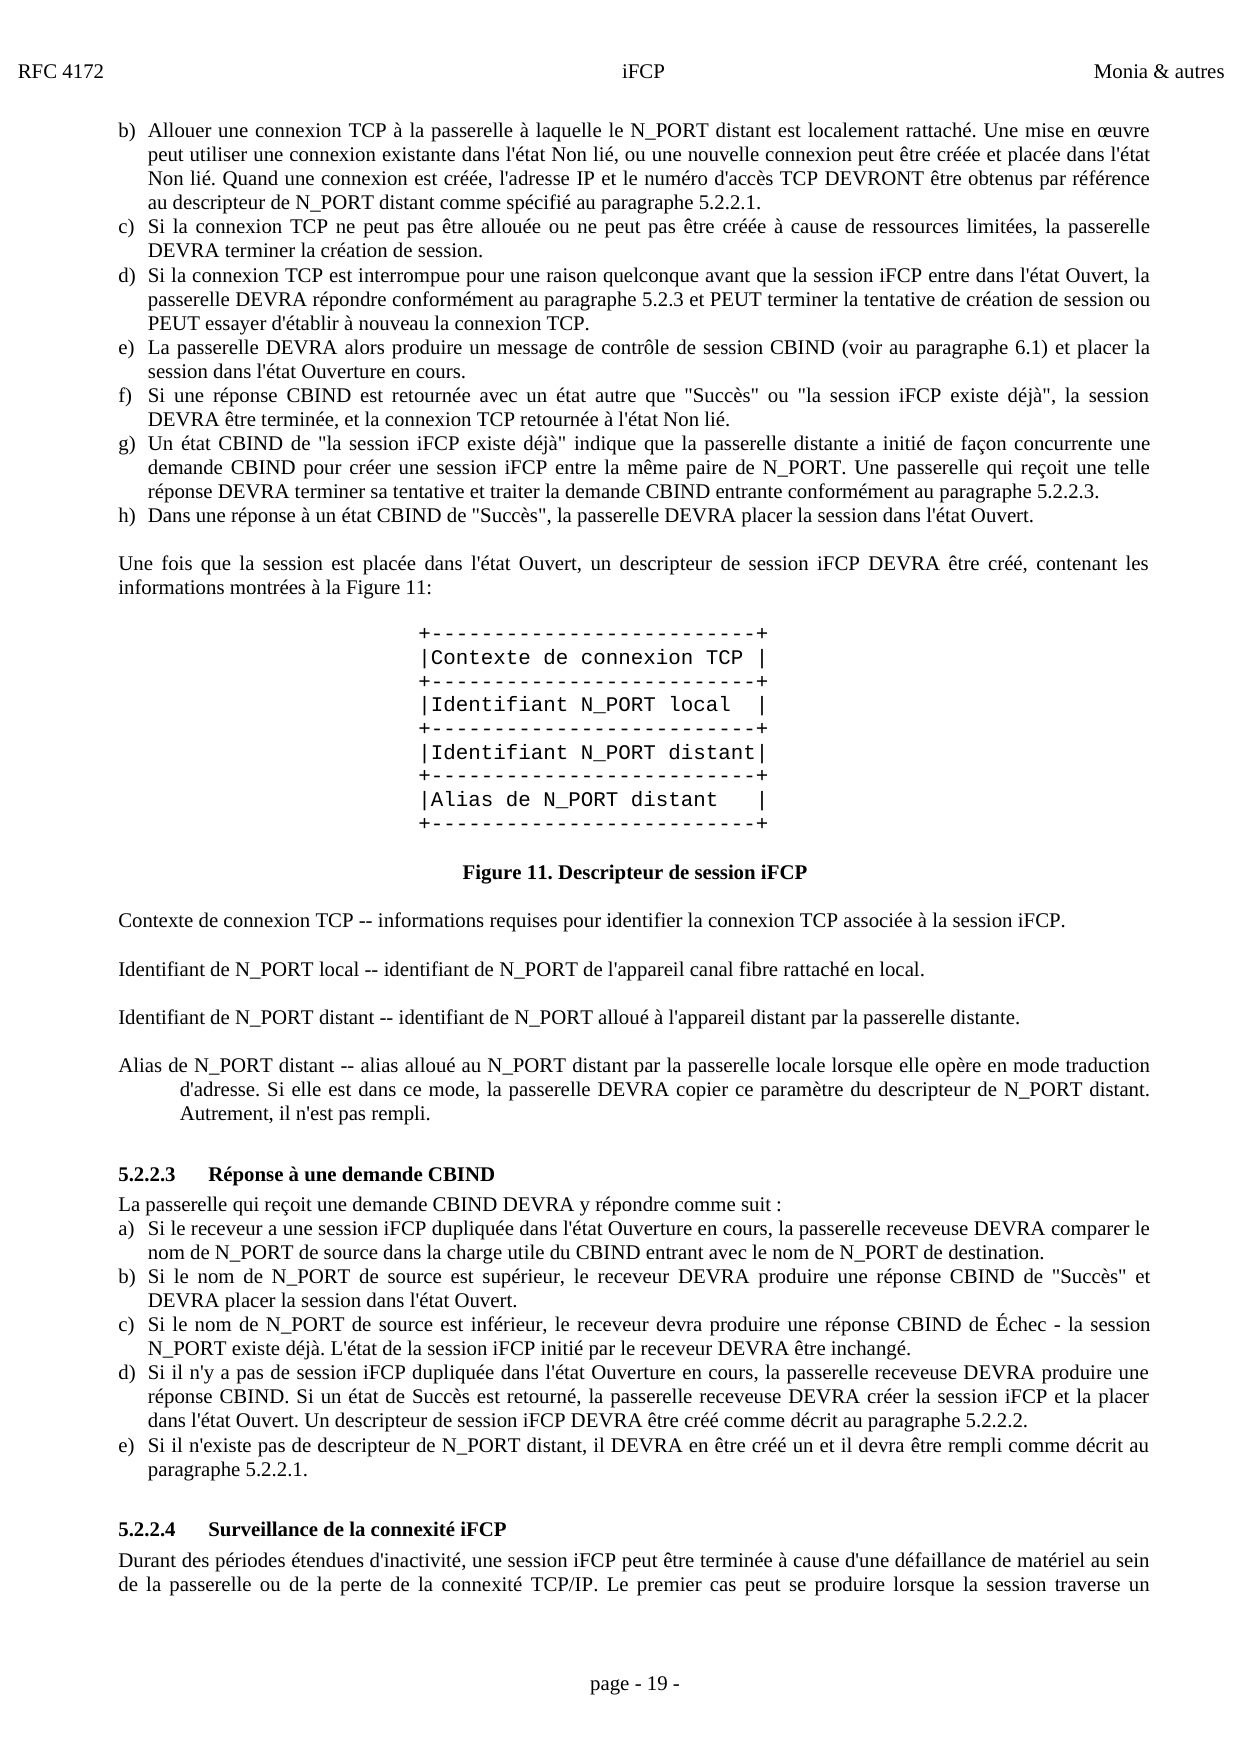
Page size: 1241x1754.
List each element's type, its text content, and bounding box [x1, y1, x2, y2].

subtitle 5.2.2.3 Réponse à une demande CBIND [118, 1162, 1152, 1186]
text |Identifiant N_PORT local | [118, 694, 1152, 718]
text +--------------------------+ [118, 718, 1152, 742]
text g) Un état CBIND de "la session iFCP existe déjà" indique que la passerelle distante a initié de façon concurrente une demande CBIND pour créer une session iFCP entre la même paire de N_PORT. Une passerelle qui reçoit une telle réponse DEVRA terminer sa tentative et traiter la demande CBIND entrante conformément au paragraphe 5.2.2.3. [118, 431, 1152, 503]
text |Contexte de connexion TCP | [118, 647, 1152, 671]
text d) Si la connexion TCP est interrompue pour une raison quelconque avant que la session iFCP entre dans l'état Ouvert, la passerelle DEVRA répondre conformément au paragraphe 5.2.3 et PEUT terminer la tentative de création de session ou PEUT essayer d'établir à nouveau la connexion TCP. [118, 262, 1152, 335]
text e) Si il n'existe pas de descripteur de N_PORT distant, il DEVRA en être créé un et il devra être rempli comme décrit au paragraphe 5.2.2.1. [118, 1432, 1152, 1481]
text +--------------------------+ [118, 765, 1152, 789]
text c) Si la connexion TCP ne peut pas être allouée ou ne peut pas être créée à cause de ressources limitées, la passerelle DEVRA terminer la création de session. [118, 214, 1152, 262]
text a) Si le receveur a une session iFCP dupliquée dans l'état Ouverture en cours, la passerelle receveuse DEVRA comparer le nom de N_PORT de source dans la charge utile du CBIND entrant avec le nom de N_PORT de destination. [118, 1216, 1152, 1264]
text Figure 11. Descripteur de session iFCP [118, 860, 1152, 884]
text Alias de N_PORT distant -- alias alloué au N_PORT distant par la passerelle locale lorsque elle opère en mode traduction d'adresse. Si elle est dans ce mode, la passerelle DEVRA copier ce paramètre du descripteur de N_PORT distant. Autrement, il n'est pas rempli. [118, 1053, 1152, 1125]
text Durant des périodes étendues d'inactivité, une session iFCP peut être terminée à cause d'une défaillance de matériel au sein de la passerelle ou de la perte de la connexité TCP/IP. Le premier cas peut se produire lorsque la session traverse un [118, 1547, 1152, 1596]
text b) Si le nom de N_PORT de source est supérieur, le receveur DEVRA produire une réponse CBIND de "Succès" et DEVRA placer la session dans l'état Ouvert. [118, 1264, 1152, 1312]
text b) Allouer une connexion TCP à la passerelle à laquelle le N_PORT distant est localement rattaché. Une mise en œuvre peut utiliser une connexion existante dans l'état Non lié, ou une nouvelle connexion peut être créée et placée dans l'état Non lié. Quand une connexion est créée, l'adresse IP et le numéro d'accès TCP DEVRONT être obtenus par référence au descripteur de N_PORT distant comme spécifié au paragraphe 5.2.2.1. [118, 118, 1152, 214]
text e) La passerelle DEVRA alors produire un message de contrôle de session CBIND (voir au paragraphe 6.1) et placer la session dans l'état Ouverture en cours. [118, 335, 1152, 383]
text Identifiant de N_PORT distant -- identifiant de N_PORT alloué à l'appareil distant par la passerelle distante. [118, 1005, 1152, 1029]
text +--------------------------+ [118, 623, 1152, 647]
text d) Si il n'y a pas de session iFCP dupliquée dans l'état Ouverture en cours, la passerelle receveuse DEVRA produire une réponse CBIND. Si un état de Succès est retourné, la passerelle receveuse DEVRA créer la session iFCP et la placer dans l'état Ouvert. Un descripteur de session iFCP DEVRA être créé comme décrit au paragraphe 5.2.2.2. [118, 1360, 1152, 1432]
text Contexte de connexion TCP -- informations requises pour identifier la connexion TCP associée à la session iFCP. [118, 908, 1152, 932]
text f) Si une réponse CBIND est retournée avec un état autre que "Succès" ou "la session iFCP existe déjà", la session DEVRA être terminée, et la connexion TCP retournée à l'état Non lié. [118, 383, 1152, 431]
text |Identifiant N_PORT distant| [118, 742, 1152, 765]
text +--------------------------+ [118, 813, 1152, 836]
text Une fois que la session est placée dans l'état Ouvert, un descripteur de session iFCP DEVRA être créé, contenant les informations montrées à la Figure 11: [118, 551, 1152, 599]
text h) Dans une réponse à un état CBIND de "Succès", la passerelle DEVRA placer la session dans l'état Ouvert. [118, 503, 1152, 527]
text c) Si le nom de N_PORT de source est inférieur, le receveur devra produire une réponse CBIND de Échec - la session N_PORT existe déjà. L'état de la session iFCP initié par le receveur DEVRA être inchangé. [118, 1312, 1152, 1360]
text La passerelle qui reçoit une demande CBIND DEVRA y répondre comme suit : [118, 1192, 1152, 1216]
subtitle 5.2.2.4 Surveillance de la connexité iFCP [118, 1517, 1152, 1541]
text Identifiant de N_PORT local -- identifiant de N_PORT de l'appareil canal fibre rattaché en local. [118, 957, 1152, 981]
text +--------------------------+ [118, 671, 1152, 694]
text |Alias de N_PORT distant | [118, 789, 1152, 813]
